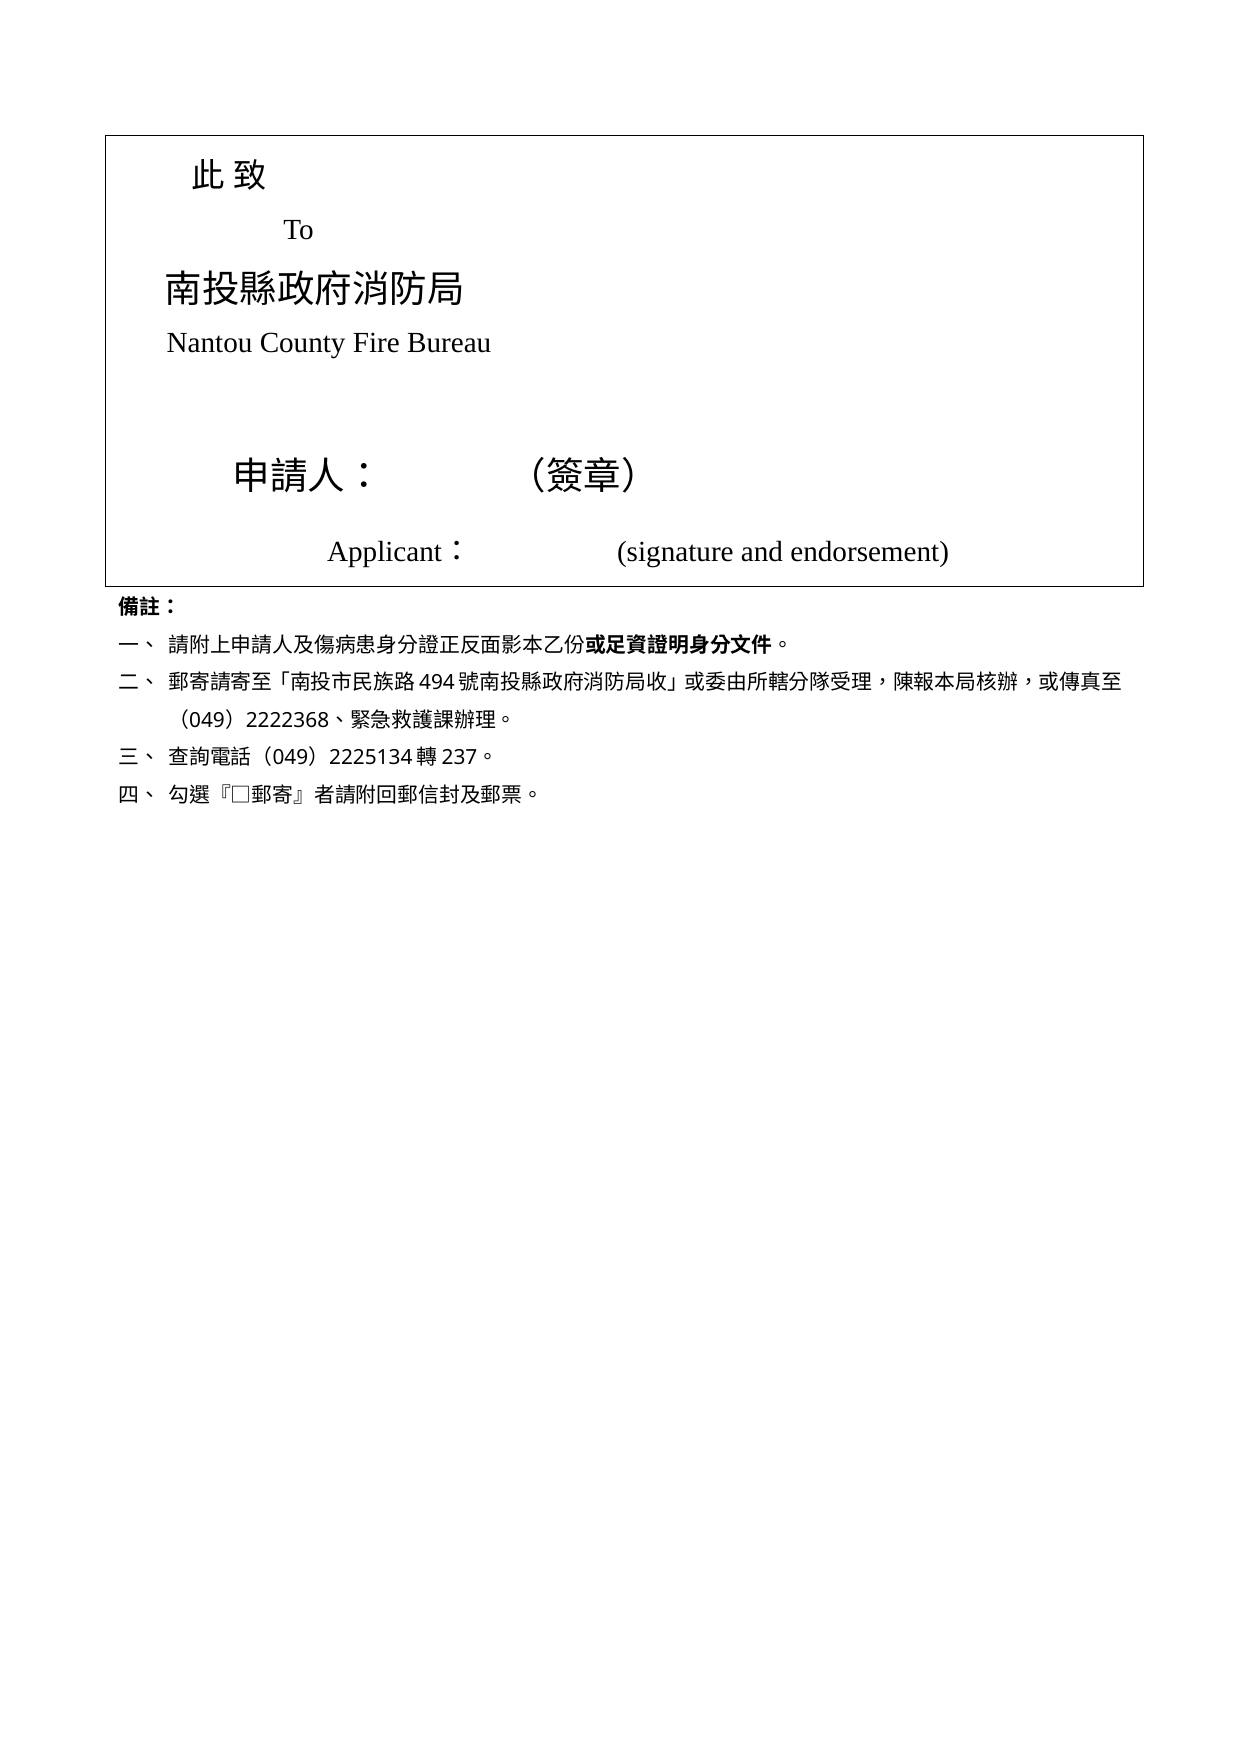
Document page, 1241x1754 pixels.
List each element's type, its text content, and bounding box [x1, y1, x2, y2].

list 查詢電話（049）2225134轉237。 [118, 737, 1122, 774]
table_cell 此 致 To 南投縣政府消防局 Nantou County Fire Bureau 申請人： （簽章） Applicant： (signature and endorsement) [106, 136, 1143, 586]
list 郵寄請寄至「南投市民族路494號南投縣政府消防局收」或委由所轄分隊受理，陳報本局核辦，或傳真至（049）2222368、緊急救護課辦理。 [118, 662, 1122, 737]
text 備註： [118, 587, 1122, 624]
list 請附上申請人及傷病患身分證正反面影本乙份或足資證明身分文件。 [118, 624, 1122, 662]
list 勾選『□郵寄』者請附回郵信封及郵票。 [118, 774, 1122, 812]
